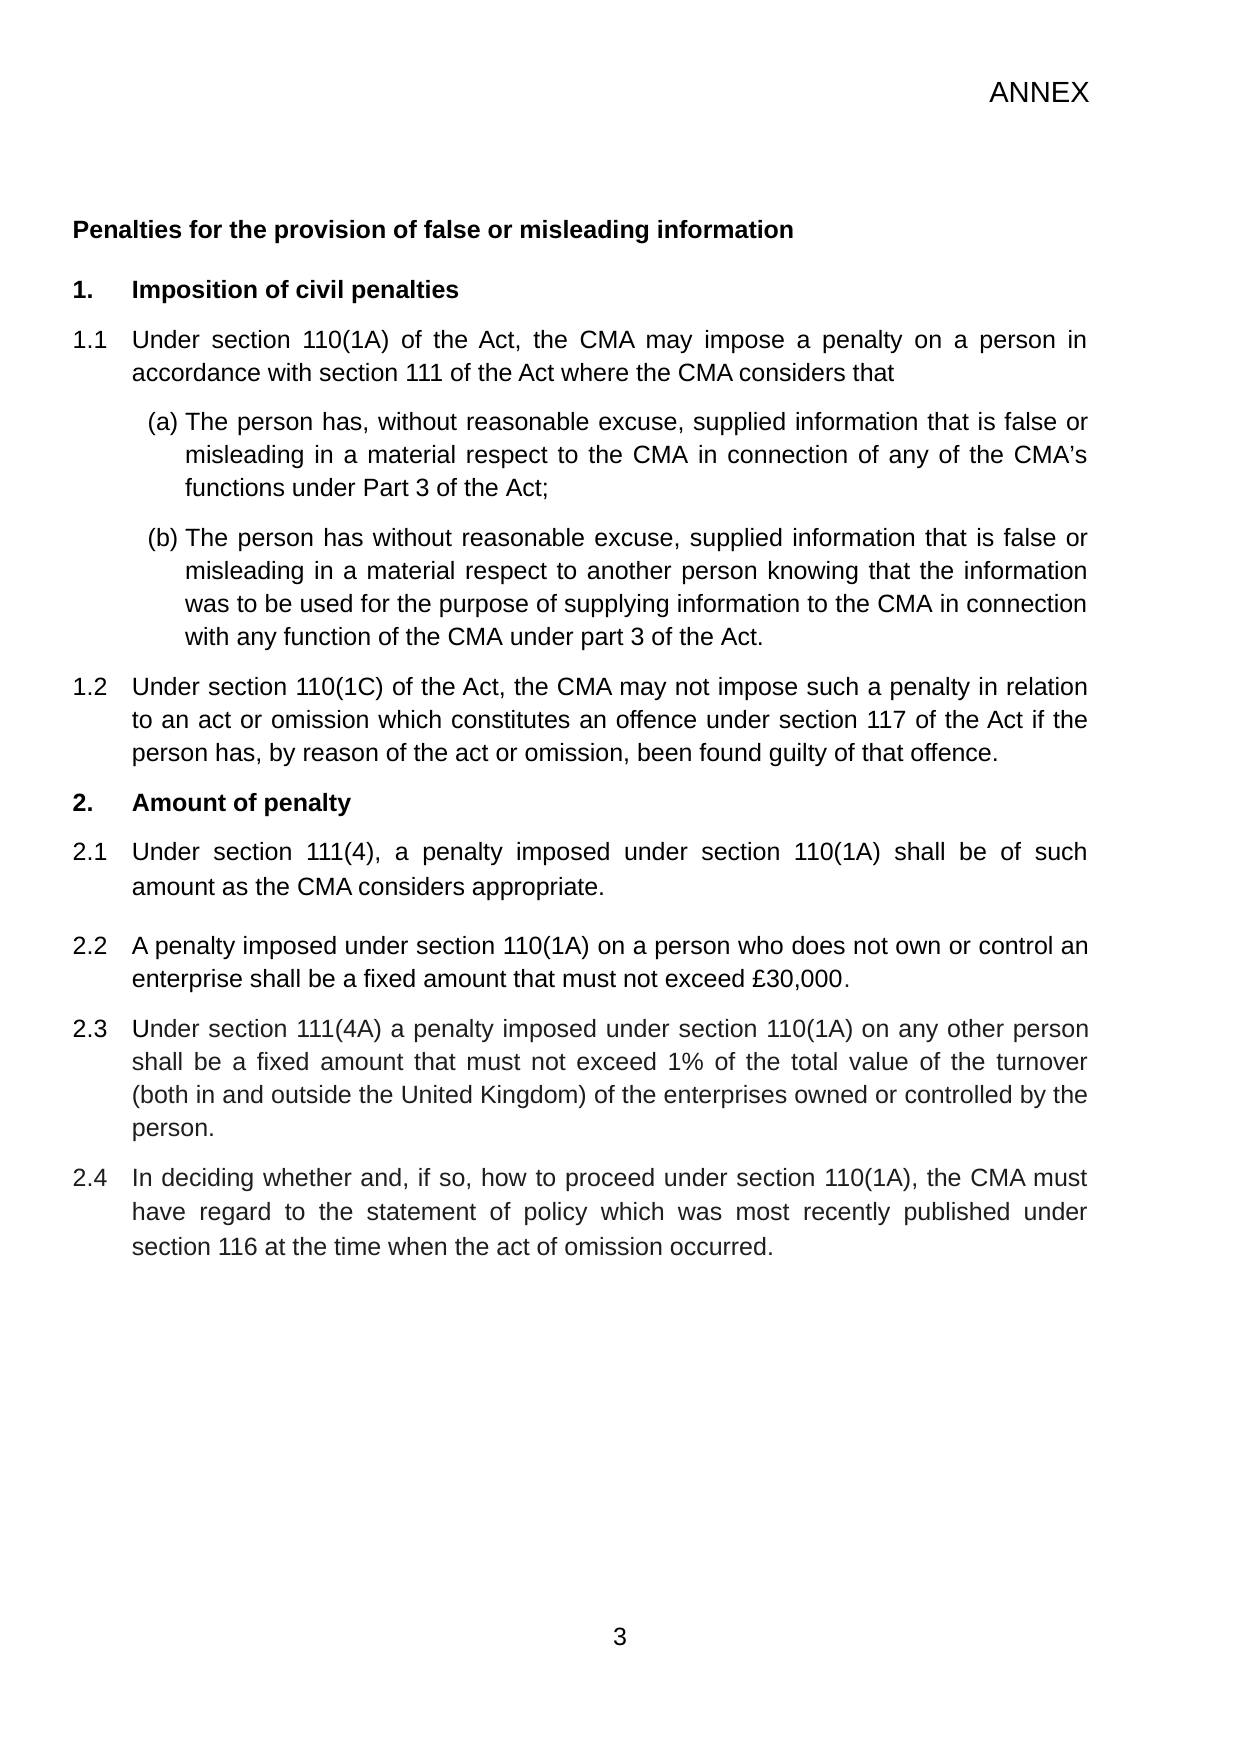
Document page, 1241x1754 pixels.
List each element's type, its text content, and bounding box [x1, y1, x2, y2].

list Imposition of civil penalties [72, 275, 1089, 304]
list Amount of penalty [72, 787, 1089, 816]
list The person has without reasonable excuse, supplied information that is false or misleading in a material respect to another person knowing that the information was to be used for the purpose of supplying information to the CMA in connection with any function of the CMA under part 3 of the Act. [147, 523, 1089, 651]
text 1.1 Under section 110(1A) of the Act, the CMA may impose a penalty on a person in accordance with section 111 of the Act where the CMA considers that [72, 324, 1089, 386]
text ANNEX [146, 75, 1089, 108]
list The person has, without reasonable excuse, supplied information that is false or misleading in a material respect to the CMA in connection of any of the CMA’s functions under Part 3 of the Act; [147, 407, 1089, 502]
text 2.2 A penalty imposed under section 110(1A) on a person who does not own or control an enterprise shall be a fixed amount that must not exceed £30,000. [72, 931, 1089, 993]
text 1.2 Under section 110(1C) of the Act, the CMA may not impose such a penalty in relation to an act or omission which constitutes an offence under section 117 of the Act if the person has, by reason of the act or omission, been found guilty of that offence. [72, 672, 1089, 767]
text Penalties for the provision of false or misleading information [72, 215, 1089, 244]
text 2.4 In deciding whether and, if so, how to proceed under section 110(1A), the CMA must have regard to the statement of policy which was most recently published under section 116 at the time when the act of omission occurred. [72, 1163, 1089, 1260]
text 2.3 Under section 111(4A) a penalty imposed under section 110(1A) on any other person shall be a fixed amount that must not exceed 1% of the total value of the turnover (both in and outside the United Kingdom) of the enterprises owned or controlled by the person. [72, 1014, 1089, 1142]
text 2.1 Under section 111(4), a penalty imposed under section 110(1A) shall be of such amount as the CMA considers appropriate. [72, 837, 1089, 900]
